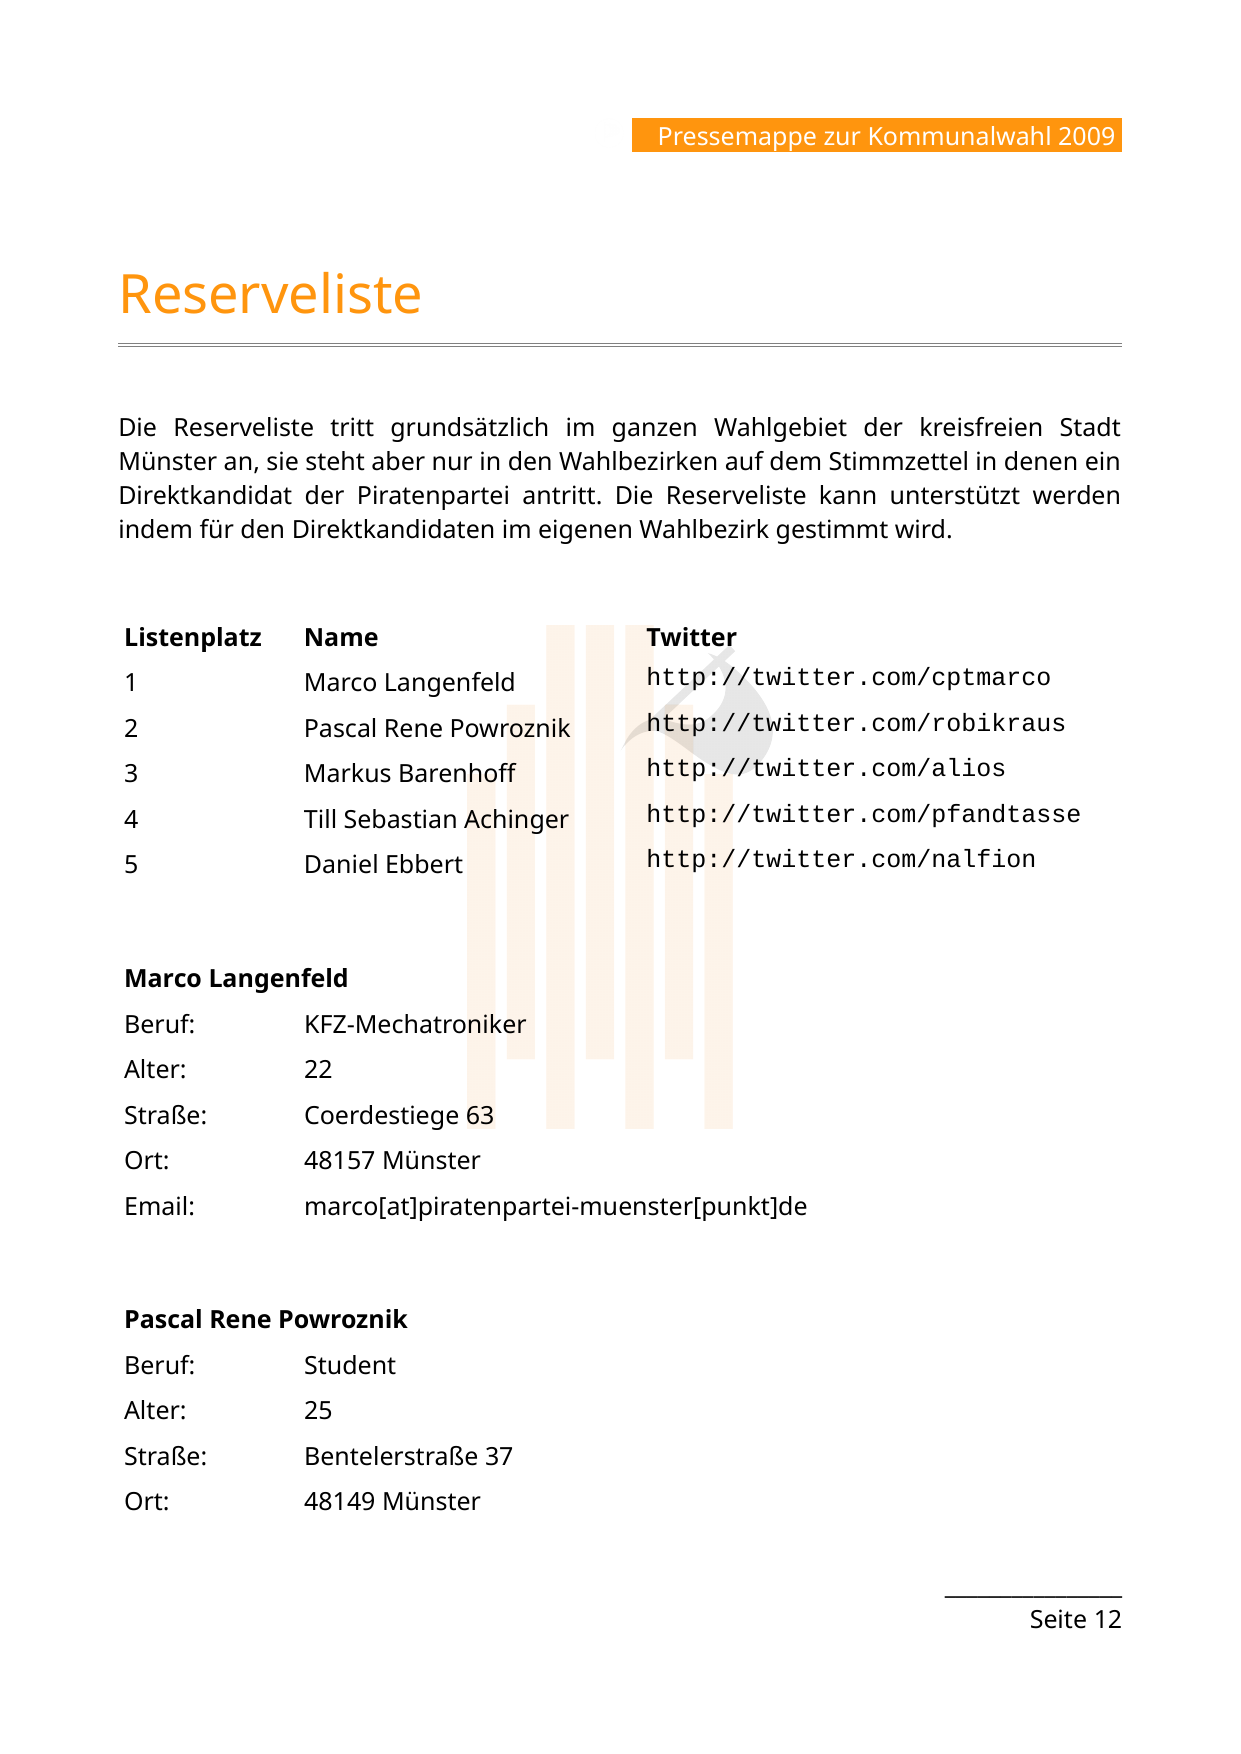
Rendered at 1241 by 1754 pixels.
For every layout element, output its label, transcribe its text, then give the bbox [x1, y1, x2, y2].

text Die Reserveliste tritt grundsätzlich im ganzen Wahlgebiet der kreisfreien Stadt Münster an, sie steht aber nur in den Wahlbezirken auf dem Stimmzettel in denen ein Direktkandidat der Piratenpartei antritt. Die Reserveliste kann unterstützt werden indem für den Direktkandidaten im eigenen Wahlbezirk gestimmt wird. [118, 409, 1122, 546]
table_cell 2 [118, 705, 298, 750]
picture [220, 1228, 1021, 1277]
table_cell http://twitter.com/nalfion [641, 841, 1122, 887]
table_cell Straße: [118, 1433, 298, 1478]
table_cell Markus Barenhoff [298, 750, 641, 796]
table_cell Bentelerstraße 37 [298, 1433, 1122, 1478]
table_cell Ort: [118, 1478, 298, 1524]
table_cell Marco Langenfeld [298, 659, 641, 705]
table_cell Student [298, 1342, 1122, 1387]
table_cell 25 [298, 1387, 1122, 1433]
table_cell Ort: [118, 1137, 298, 1183]
table_cell Coerdestiege 63 [298, 1092, 1122, 1137]
table_header Listenplatz [118, 614, 298, 659]
table_cell 48157 Münster [298, 1137, 1122, 1183]
table_cell http://twitter.com/robikraus [641, 705, 1122, 750]
table_cell KFZ-Mechatroniker [298, 1001, 1122, 1046]
table_cell Till Sebastian Achinger [298, 796, 641, 841]
picture [220, 887, 1021, 955]
picture [594, 118, 624, 148]
table_cell Straße: [118, 1092, 298, 1137]
table_cell marco[at]piratenpartei-muenster[punkt]de [298, 1183, 1122, 1228]
table_cell 5 [118, 841, 298, 887]
table_cell http://twitter.com/cptmarco [641, 659, 1122, 705]
table_cell 3 [118, 750, 298, 796]
table_cell Alter: [118, 1046, 298, 1092]
text Reserveliste [118, 255, 1122, 329]
table_cell http://twitter.com/pfandtasse [641, 796, 1122, 841]
picture [220, 546, 1021, 614]
table_header Marco Langenfeld [118, 955, 1122, 1001]
table_cell 22 [298, 1046, 1122, 1092]
table_cell 1 [118, 659, 298, 705]
table_header Name [298, 614, 641, 659]
table_cell 48149 Münster [298, 1478, 1122, 1524]
table_cell Beruf: [118, 1342, 298, 1387]
table_header Pascal Rene Powroznik [118, 1296, 1122, 1342]
table_cell Pascal Rene Powroznik [298, 705, 641, 750]
table_header Twitter [641, 614, 1122, 659]
table_cell Alter: [118, 1387, 298, 1433]
table_cell Email: [118, 1183, 298, 1228]
table_cell Beruf: [118, 1001, 298, 1046]
table_cell Daniel Ebbert [298, 841, 641, 887]
table_cell 4 [118, 796, 298, 841]
table_cell http://twitter.com/alios [641, 750, 1122, 796]
